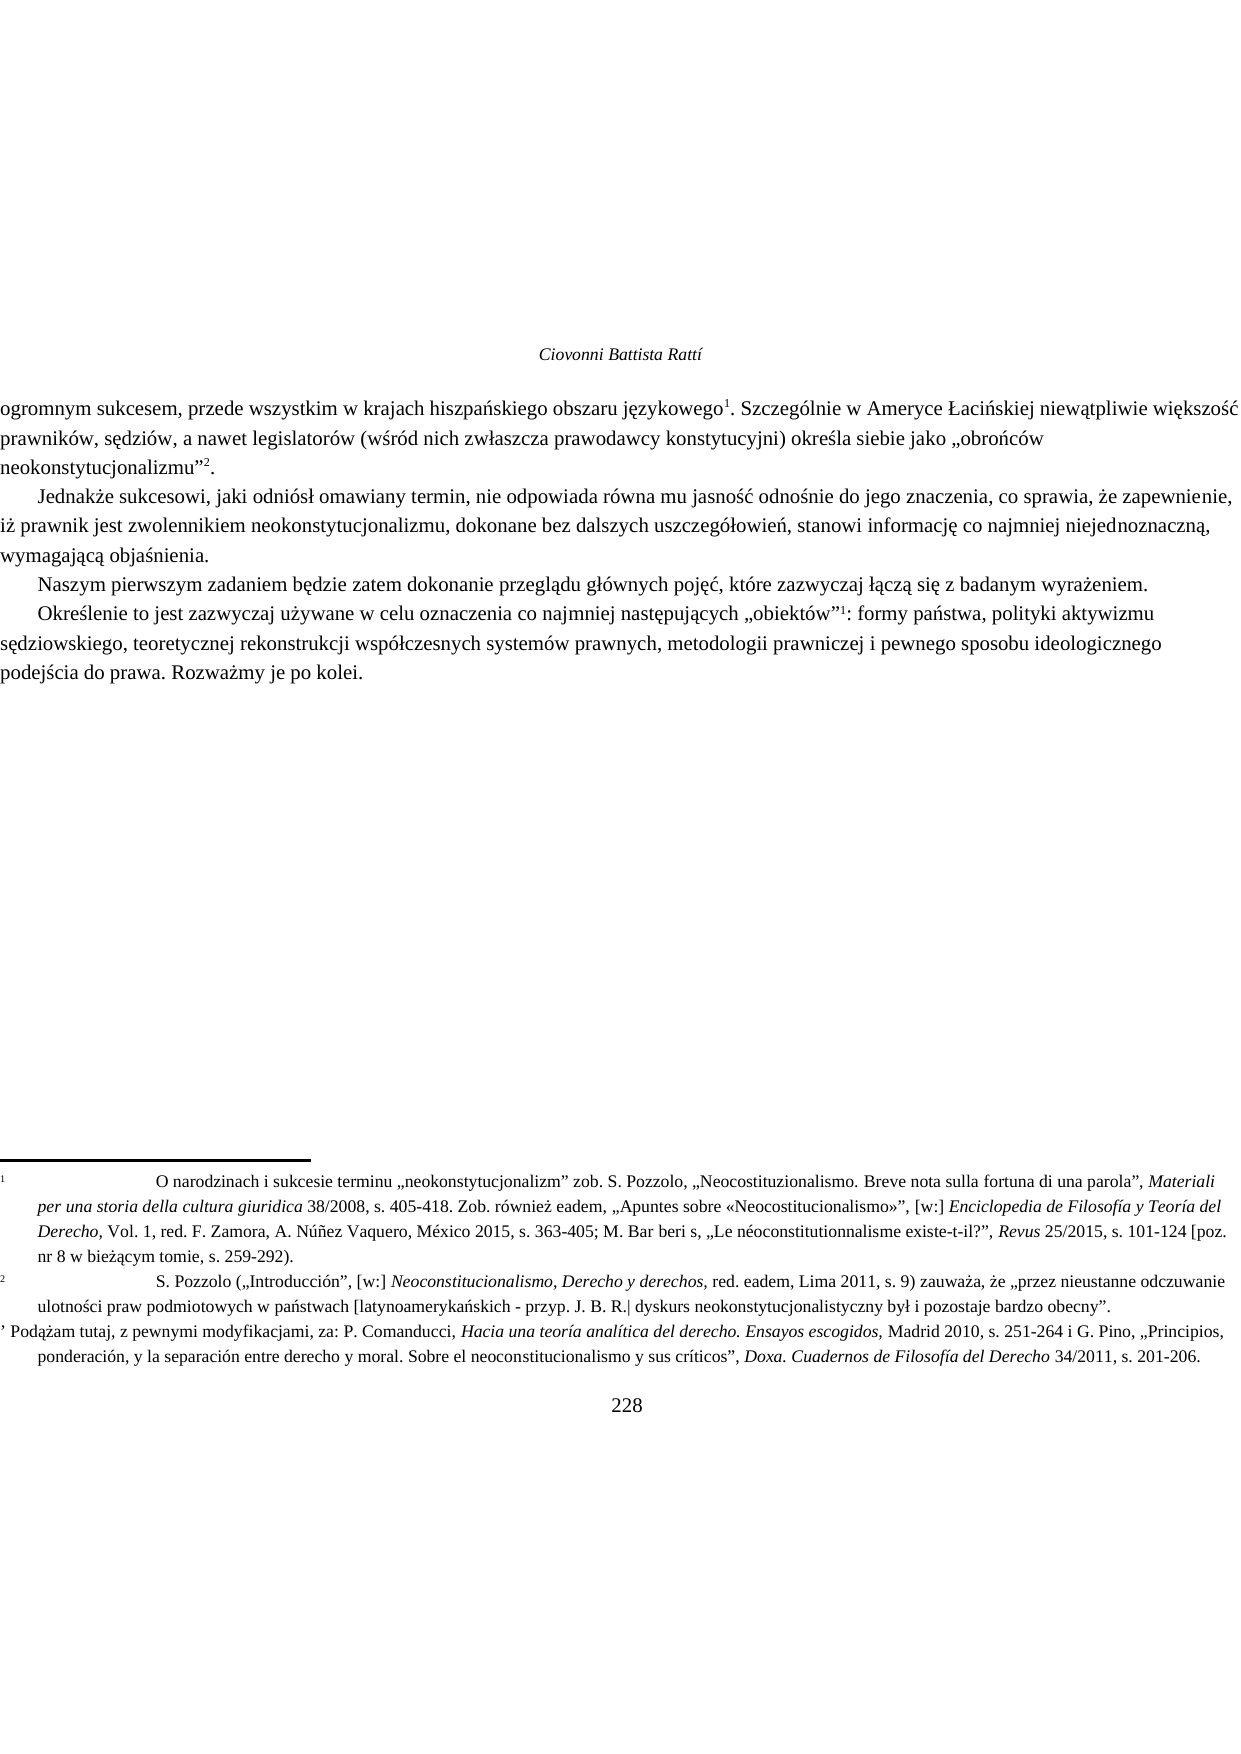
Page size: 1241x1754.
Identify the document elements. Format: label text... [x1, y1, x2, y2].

text ’ Podążam tutaj, z pewnymi modyfikacjami, za: P. Comanducci, Hacia una teoría analítica del derecho. Ensayos escogidos, Madrid 2010, s. 251-264 i G. Pino, „Principios, ponderación, y la separación entre derecho y moral. Sobre el neocon­stitucionalismo y sus críticos”, Doxa. Cuadernos de Filosofía del Derecho 34/2011, s. 201-206. [0, 1317, 1241, 1367]
text Naszym pierwszym zadaniem będzie zatem dokonanie przeglądu głównych pojęć, które zazwyczaj łączą się z badanym wyrażeniem. [0, 567, 1241, 596]
text Określenie to jest zazwyczaj używane w celu oznaczenia co naj­mniej następujących „obiektów”1: formy państwa, polityki aktywizmu sędziowskiego, teoretycznej rekonstrukcji współczesnych systemów prawnych, metodologii prawniczej i pewnego sposobu ideologicznego podejścia do prawa. Rozważmy je po kolei. [0, 596, 1241, 684]
text O narodzinach i sukcesie terminu „neokonstytucjonalizm” zob. S. Pozzolo, „Neocostituzionalismo. Breve nota sulla fortuna di una parola”, Materiali per una storia della cultura giuridica 38/2008, s. 405-418. Zob. również eadem, „Apuntes sobre «Neocostitucionalismo»”, [w:] Enciclopedia de Filosofía y Teoría del Derecho, Vol. 1, red. F. Zamora, A. Núñez Vaquero, México 2015, s. 363-405; M. Bar beri s, „Le néoconstitutionnalisme existe-t-il?”, Revus 25/2015, s. 101-124 [poz. nr 8 w bieżącym tomie, s. 259-292). [0, 1167, 1241, 1267]
text ogromnym sukcesem, przede wszystkim w krajach hiszpańskiego obszaru językowego. Szczególnie w Ameryce Łacińskiej niewątpli­wie większość prawników, sędziów, a nawet legislatorów (wśród nich zwłaszcza prawodawcy konstytucyjni) określa siebie jako „obrońców neokonstytucjonalizmu”. [0, 391, 1241, 479]
text Jednakże sukcesowi, jaki odniósł omawiany termin, nie odpowiada równa mu jasność odnośnie do jego znaczenia, co sprawia, że zapewnie­nie, iż prawnik jest zwolennikiem neokonstytucjonalizmu, dokonane bez dalszych uszczegółowień, stanowi informację co najmniej niejed­noznaczną, wymagającą objaśnienia. [0, 479, 1241, 567]
text S. Pozzolo („Introducción”, [w:] Neoconstitucionalismo, Derecho y derechos, red. eadem, Lima 2011, s. 9) zauważa, że „przez nieustanne odczuwanie ulotności praw podmiotowych w państwach [latynoamerykańskich - przyp. J. B. R.| dyskurs neokonstytucjonalistyczny był i pozostaje bardzo obecny”. [0, 1267, 1241, 1317]
